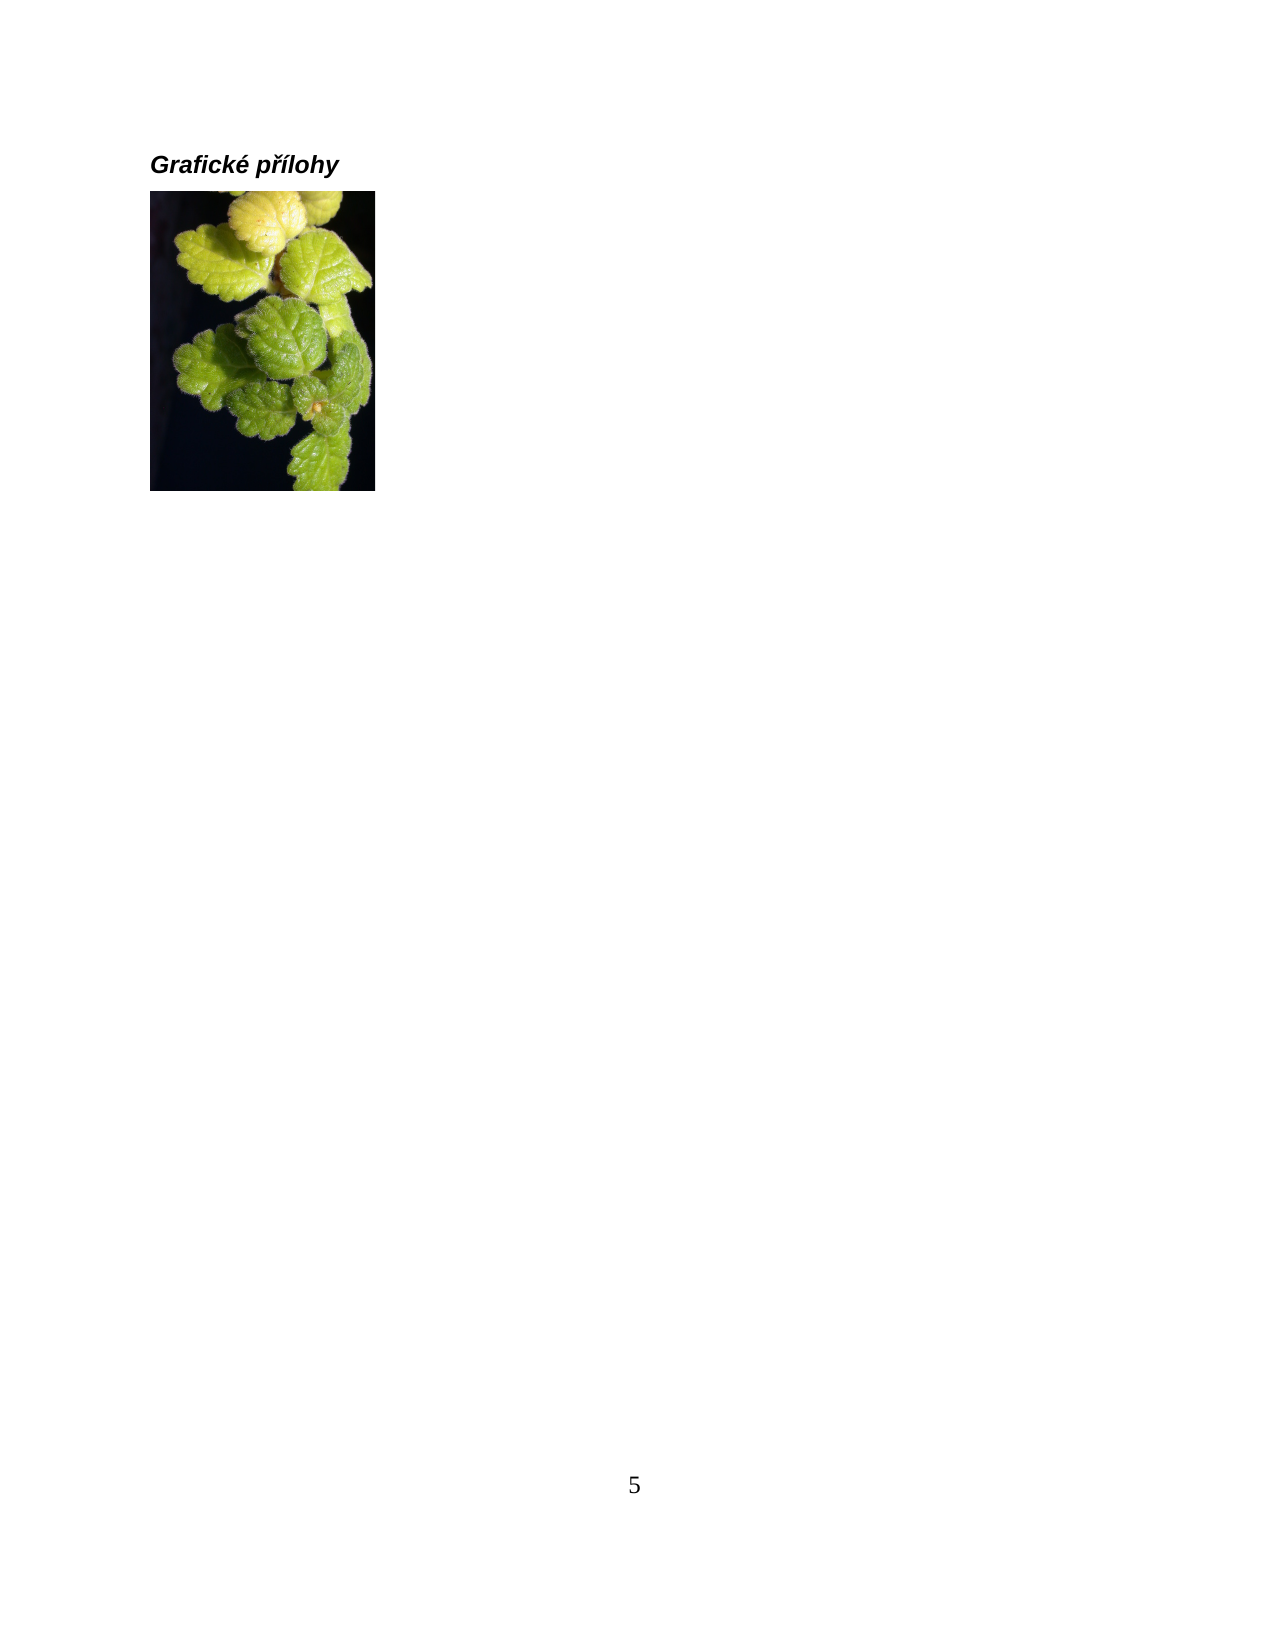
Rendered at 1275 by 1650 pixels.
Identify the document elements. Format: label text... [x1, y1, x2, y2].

subtitle Grafické přílohy [150, 150, 1125, 178]
picture [150, 191, 375, 491]
